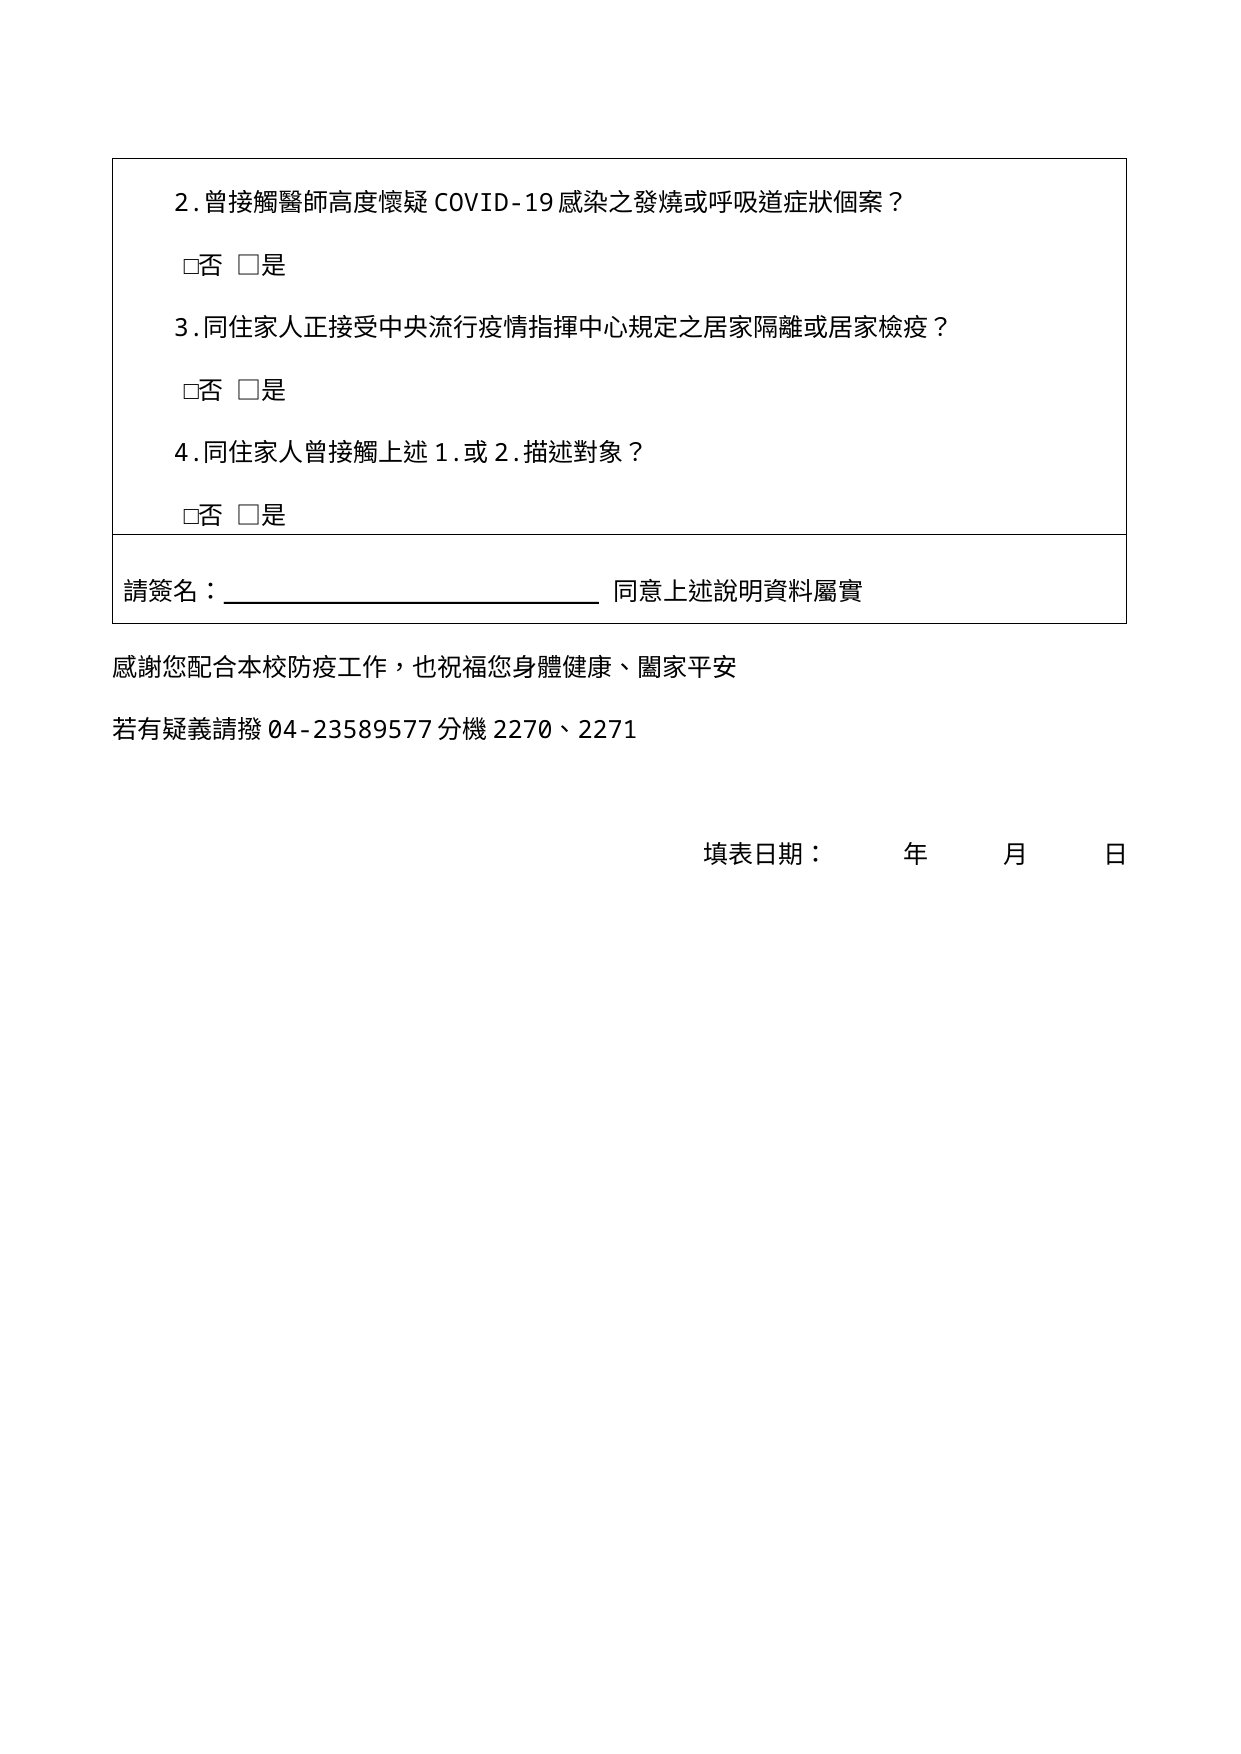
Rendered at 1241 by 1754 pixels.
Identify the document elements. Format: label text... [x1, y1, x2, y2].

table_cell 請簽名：_________________________ 同意上述說明資料屬實 [113, 535, 1126, 623]
table_cell (一)關於您的健康及旅遊史部分，請問您過去14天是否有下列情形： 上呼吸道症狀、胸悶胸痛、發燒、咳嗽、痠痛、嗅覺及味覺喪失、腹瀉等症狀？(已服藥者亦須填寫「是」) □否 □是 是否有國外旅遊史? □否 □是 旅遊地區： 入境日期 : 3. 接受依中央流行疫情指揮心規定之居家隔離或居家檢疫？ □否 □是 (二)關於您的接觸史部份，請問關於您過去14天是否有下列情形： 曾接觸來自國外有發燒或呼吸道症狀人士？ □否 □是 曾接觸醫師高度懷疑COVID-19感染之發燒或呼吸道症狀個案？ □否 □是 同住家人正接受中央流行疫情指揮中心規定之居家隔離或居家檢疫？ □否 □是 同住家人曾接觸上述1.或2.描述對象？ □否 □是 [113, 159, 1126, 534]
text 感謝您配合本校防疫工作，也祝福您身體健康、闔家平安 [112, 624, 1128, 686]
text 若有疑義請撥04-23589577分機2270、2271 [112, 686, 1128, 749]
text 填表日期： 年 月 日 [112, 811, 1128, 874]
